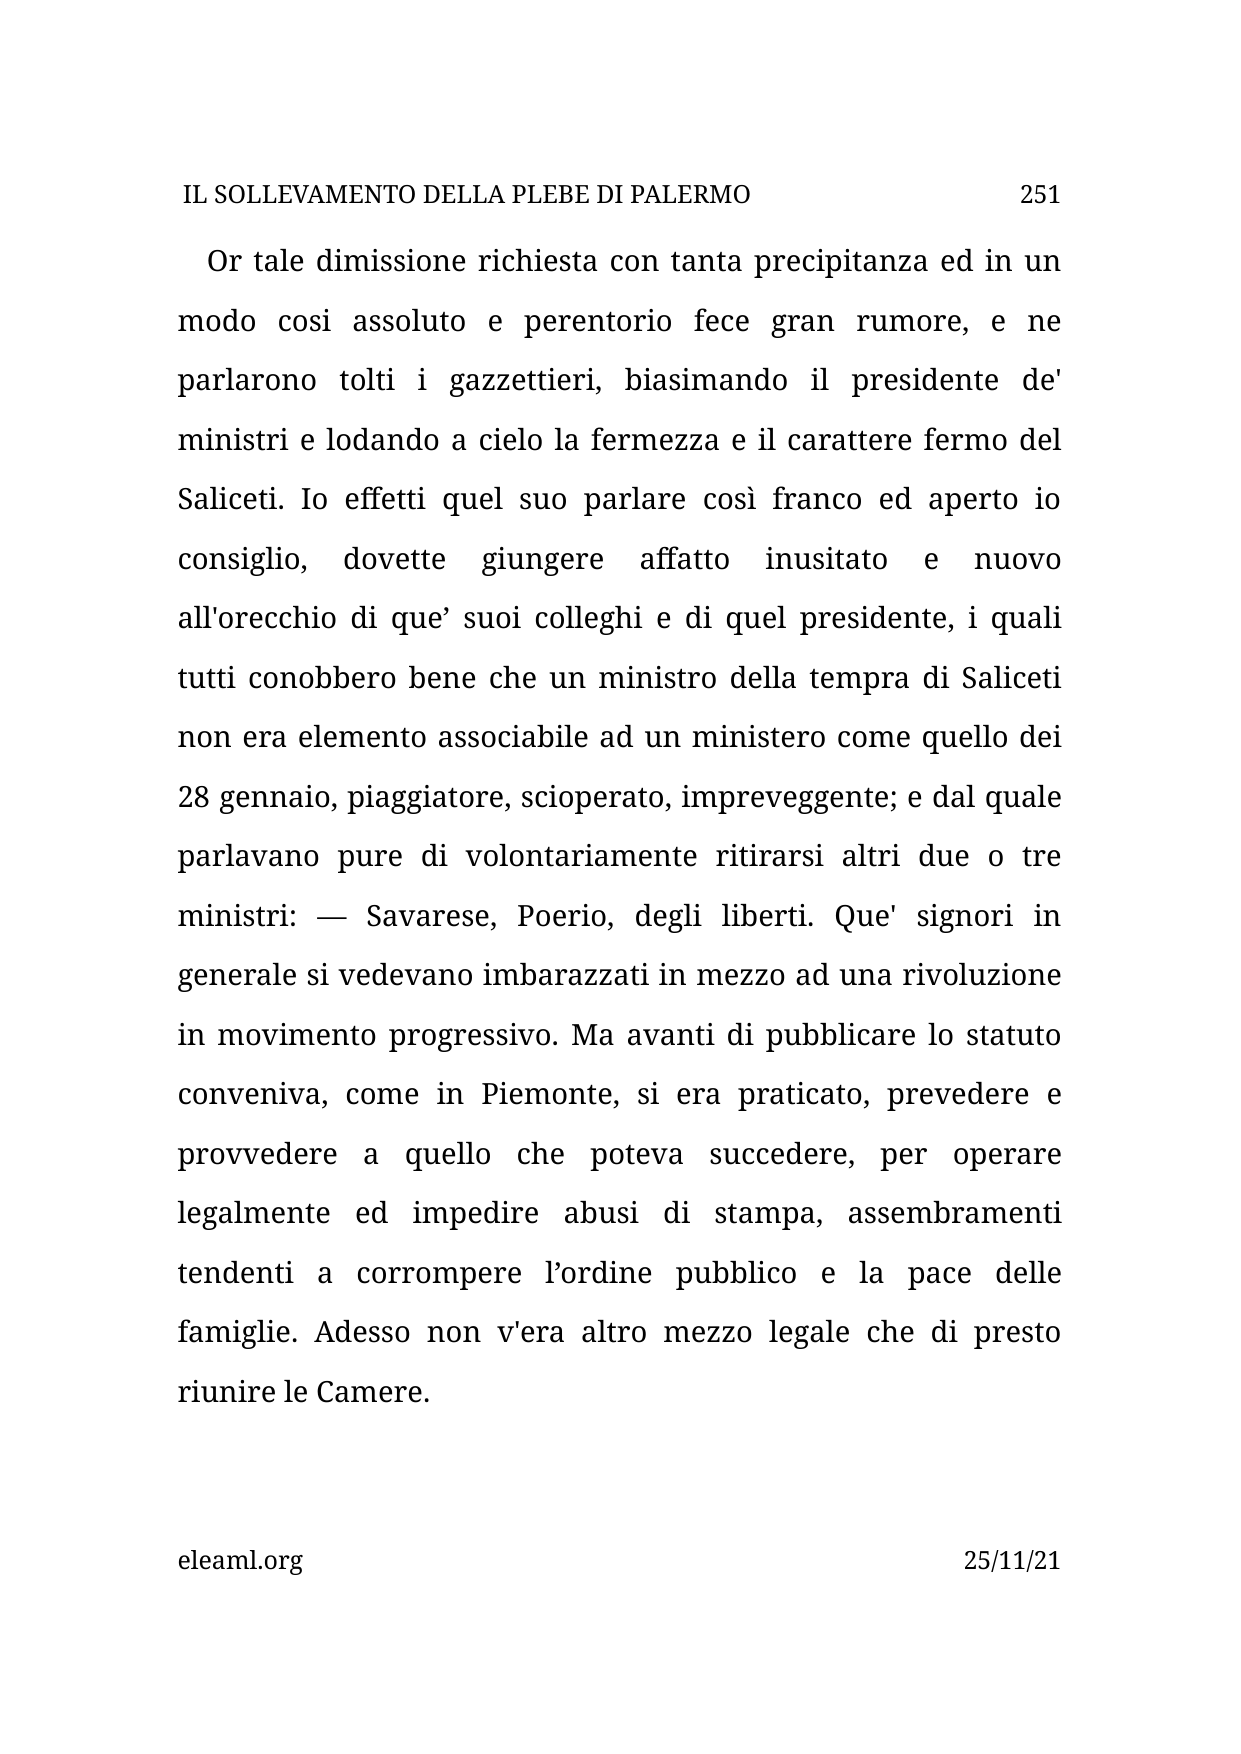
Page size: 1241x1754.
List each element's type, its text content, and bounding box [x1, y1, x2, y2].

text Or tale dimissione richiesta con tanta precipitanza ed in un modo cosi assoluto e perentorio fece gran rumore, e ne parlarono tolti i gazzettieri, biasimando il presidente de' ministri e lodando a cielo la fermezza e il carattere fermo del Saliceti. Io effetti quel suo parlare così franco ed aperto io consiglio, dovette giungere affatto inusitato e nuovo all'orecchio di que’ suoi colleghi e di quel presidente, i quali tutti conobbero bene che un ministro della tempra di Saliceti non era elemento associabile ad un ministero come quello dei 28 gennaio, piaggiatore, scioperato, impreveggente; e dal quale parlavano pure di volontariamente ritirarsi altri due o tre ministri: — Savarese, Poerio, degli liberti. Que' signori in generale si vedevano imbarazzati in mezzo ad una rivoluzione in movimento progressivo. Ma avanti di pubblicare lo statuto conveniva, come in Piemonte, si era praticato, prevedere e provvedere a quello che poteva succedere, per operare legalmente ed impedire abusi di stampa, assembramenti tendenti a corrompere l’ordine pubblico e la pace delle famiglie. Adesso non v'era altro mezzo legale che di presto riunire le Camere. [177, 241, 1063, 1411]
